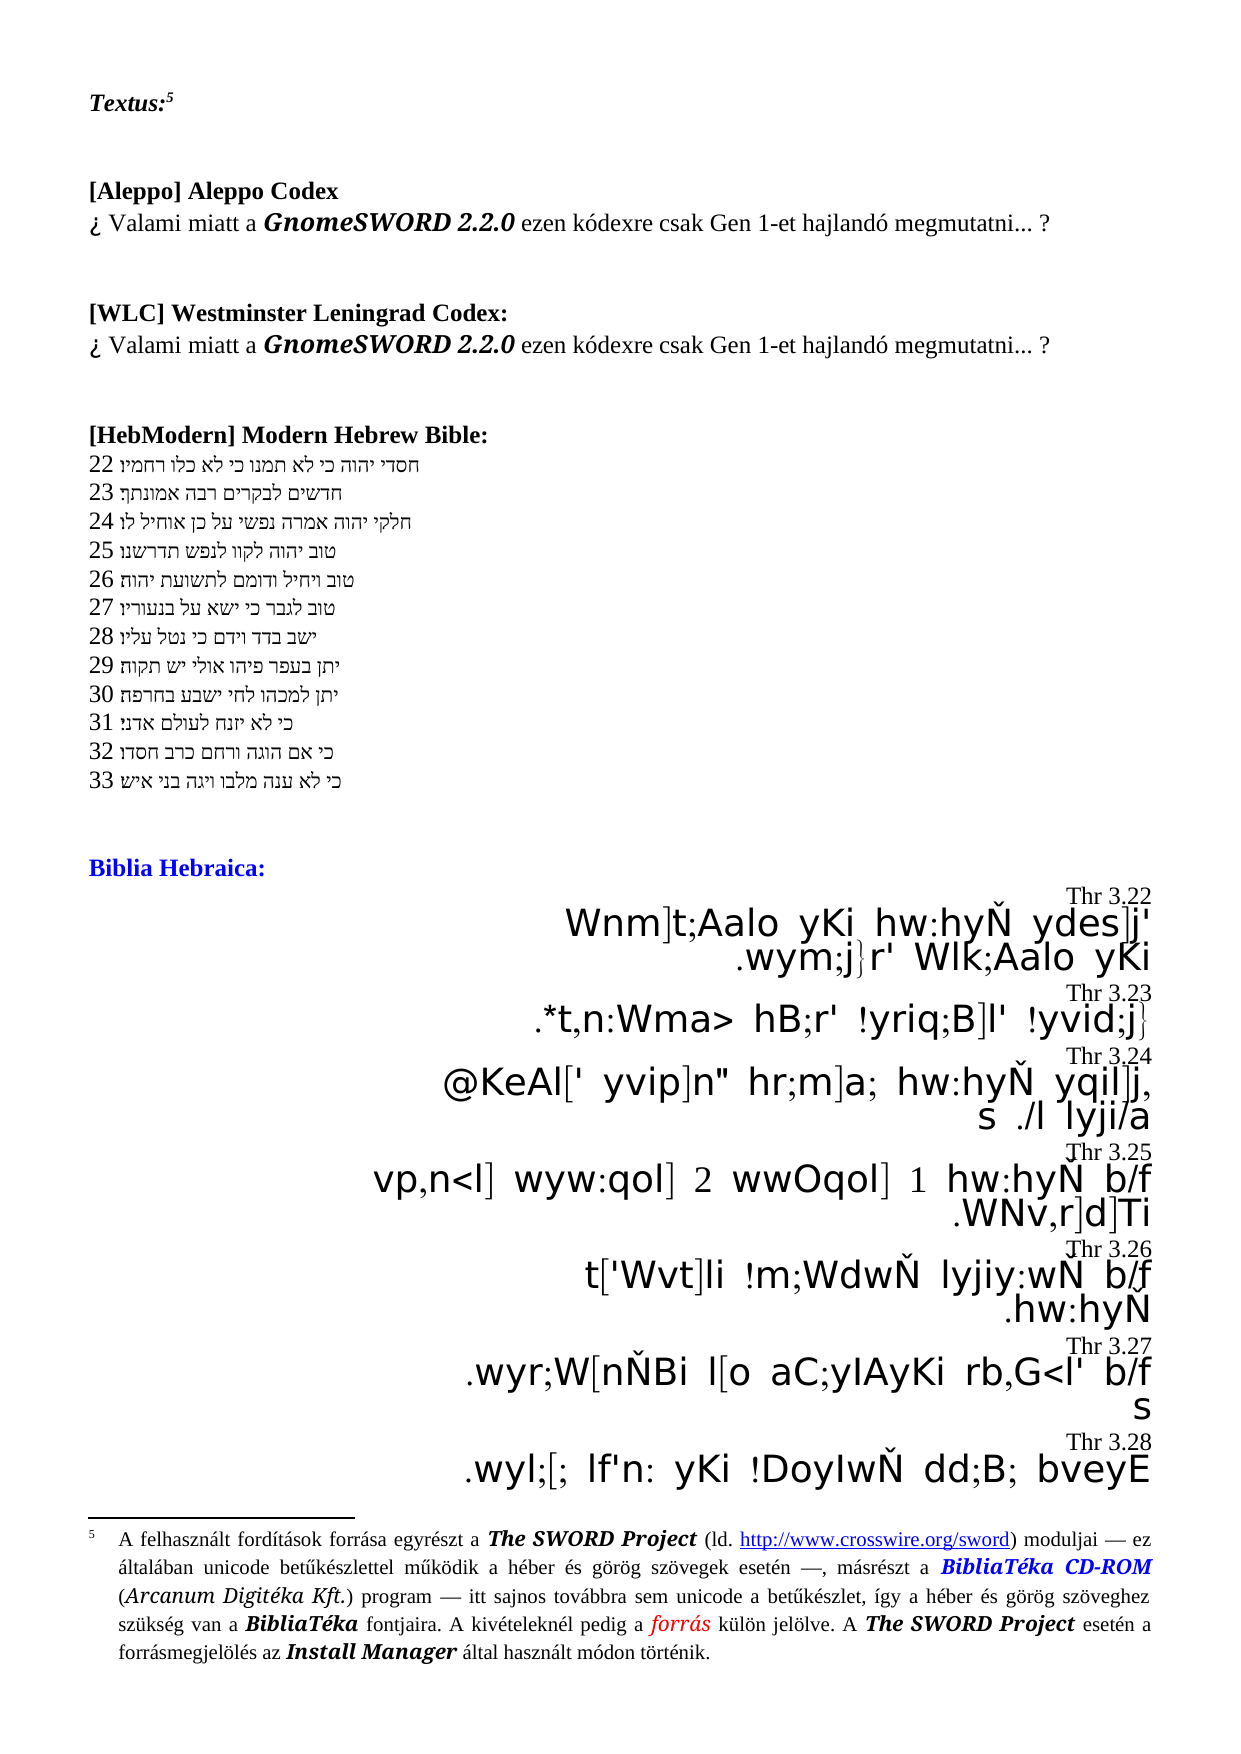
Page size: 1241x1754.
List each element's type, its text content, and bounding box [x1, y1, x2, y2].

text @KeAl[' yvip]n" hr;m]a; hw:hyŇ yqil]j, [1128, 1069, 1152, 1103]
text 32 כי אם הוגה ורחם כרב חסדו׃ [88, 736, 1152, 765]
text [Aleppo] Aleppo Codex [88, 176, 1152, 205]
text ¿ Valami miatt a GnomeSWORD 2.2.0 ezen kódexre csak Gen 1-et hajlandó megmutatni... ? [88, 205, 1152, 239]
text Thr 3.28 [88, 1427, 1152, 1456]
text Thr 3.23 [88, 978, 1152, 1007]
text 31 כי לא יזנח לעולם אדני׃ [88, 707, 1152, 736]
text s ./l lyji/a [88, 1103, 1152, 1137]
text 22 חסדי יהוה כי לא תמנו כי לא כלו רחמיו׃ [88, 449, 1152, 477]
text .*t,n:Wma> hB;r' !yriq;B]l' !yvid;j} [88, 1007, 1152, 1041]
text 33 כי לא ענה מלבו ויגה בני איש׃ [88, 765, 1152, 794]
text 30 יתן למכהו לחי ישבע בחרפה׃ [88, 679, 1152, 707]
text Wnm]t;Aalo yKi hw:hyŇ ydes]j' [1123, 910, 1152, 944]
text Thr 3.22 [88, 881, 1152, 910]
text 26 טוב ויחיל ודומם לתשועת יהוה׃ [88, 564, 1152, 592]
text Thr 3.24 [88, 1041, 1152, 1069]
text t['Wvt]li !m;WdwŇ lyjiy:wŇ b/f [88, 1263, 1152, 1297]
text .wyl;[; lf'n: yKi !DoyIwŇ dd;B; bveyE [88, 1456, 1152, 1490]
text 23 חדשים לבקרים רבה אמונתך׃ [88, 477, 1152, 506]
text vp,n<l] wyw:qol] 2 wwOqol] 1 hw:hyŇ b/f [88, 1166, 1152, 1200]
text .wyr;W[nŇBi l[o aC;yIAyKi rb,G<l' b/f [88, 1359, 1152, 1393]
text @KeAl[' yvip]n" hr;m]a; hw:hyŇ yqil]j, [88, 1069, 1127, 1103]
text s [88, 1393, 1152, 1427]
text Thr 3.26 [88, 1234, 1152, 1263]
text Textus: [88, 88, 1152, 117]
text ¿ Valami miatt a GnomeSWORD 2.2.0 ezen kódexre csak Gen 1-et hajlandó megmutatni... ? [88, 327, 1152, 361]
text 24 חלקי יהוה אמרה נפשי על כן אוחיל לו׃ [88, 506, 1152, 535]
text .wym;j}r' Wlk;Aalo yKi [88, 944, 1152, 978]
text A felhasznált fordítások forrása egyrészt a The SWORD Project (ld. http://www.crosswire.org/sword) moduljai — ez általában unicode betűkészlettel működik a héber és görög szövegek esetén —, másrészt a BibliaTéka CD-ROM (Arcanum Digitéka Kft.) program — itt sajnos továbbra sem unicode a betűkészlet, így a héber és görög szöveghez szükség van a BibliaTéka fontjaira. A kivételeknél pedig a forrás külön jelölve. A The SWORD Project esetén a forrásmegjelölés az Install Manager által használt módon történik. [88, 1524, 1152, 1665]
text 28 ישב בדד וידם כי נטל עליו׃ [88, 621, 1152, 650]
text Thr 3.25 [88, 1137, 1152, 1166]
text .WNv,r]d]Ti [88, 1200, 1152, 1234]
text .hw:hyŇ [88, 1297, 1152, 1331]
text Thr 3.27 [88, 1331, 1152, 1359]
text 25 טוב יהוה לקוו לנפש תדרשנו׃ [88, 535, 1152, 564]
text 27 טוב לגבר כי ישא על בנעוריו׃ [88, 592, 1152, 621]
text [WLC] Westminster Leningrad Codex: [88, 298, 1152, 327]
text 29 יתן בעפר פיהו אולי יש תקוה׃ [88, 650, 1152, 679]
text Biblia Hebraica: [88, 853, 1152, 881]
text Wnm]t;Aalo yKi hw:hyŇ ydes]j' [88, 910, 1126, 944]
text [HebModern] Modern Hebrew Bible: [88, 420, 1152, 449]
